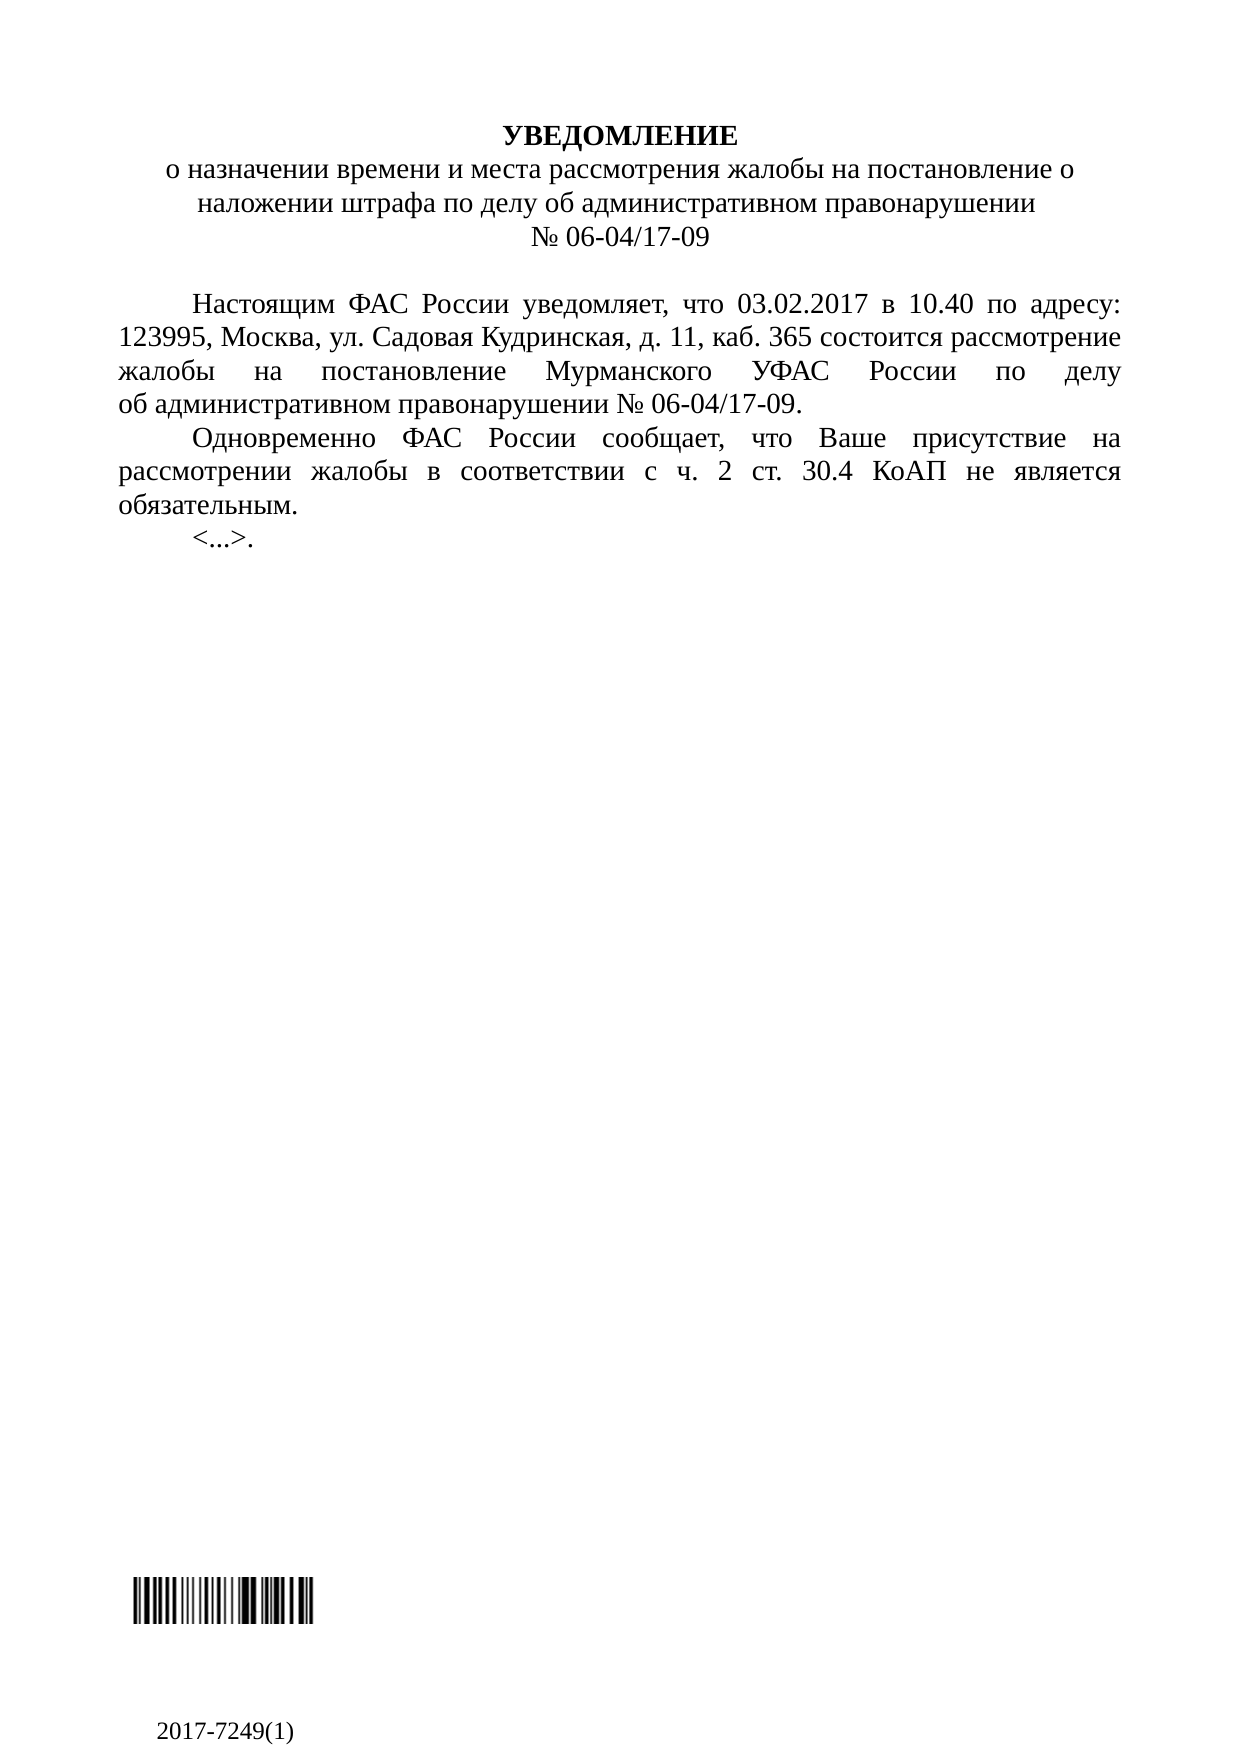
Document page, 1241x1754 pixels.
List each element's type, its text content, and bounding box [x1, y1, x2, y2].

text № 06-04/17-09 [118, 219, 1122, 252]
text Настоящим ФАС России уведомляет, что 03.02.2017 в 10.40 по адресу: 123995, Москва, ул. Садовая Кудринская, д. 11, каб. 365 состоится рассмотрение жалобы на постановление Мурманского УФАС России по делу об административном правонарушении № 06-04/17-09. [118, 286, 1122, 420]
text УВЕДОМЛЕНИЕ [118, 118, 1122, 152]
text о назначении времени и места рассмотрения жалобы на постановление о наложении штрафа по делу об административном правонарушении [118, 152, 1122, 219]
text Одновременно ФАС России сообщает, что Ваше присутствие на рассмотрении жалобы в соответствии с ч. 2 ст. 30.4 КоАП не является обязательным. [118, 420, 1122, 521]
text <...>. [118, 521, 1122, 554]
picture [118, 1577, 331, 1624]
